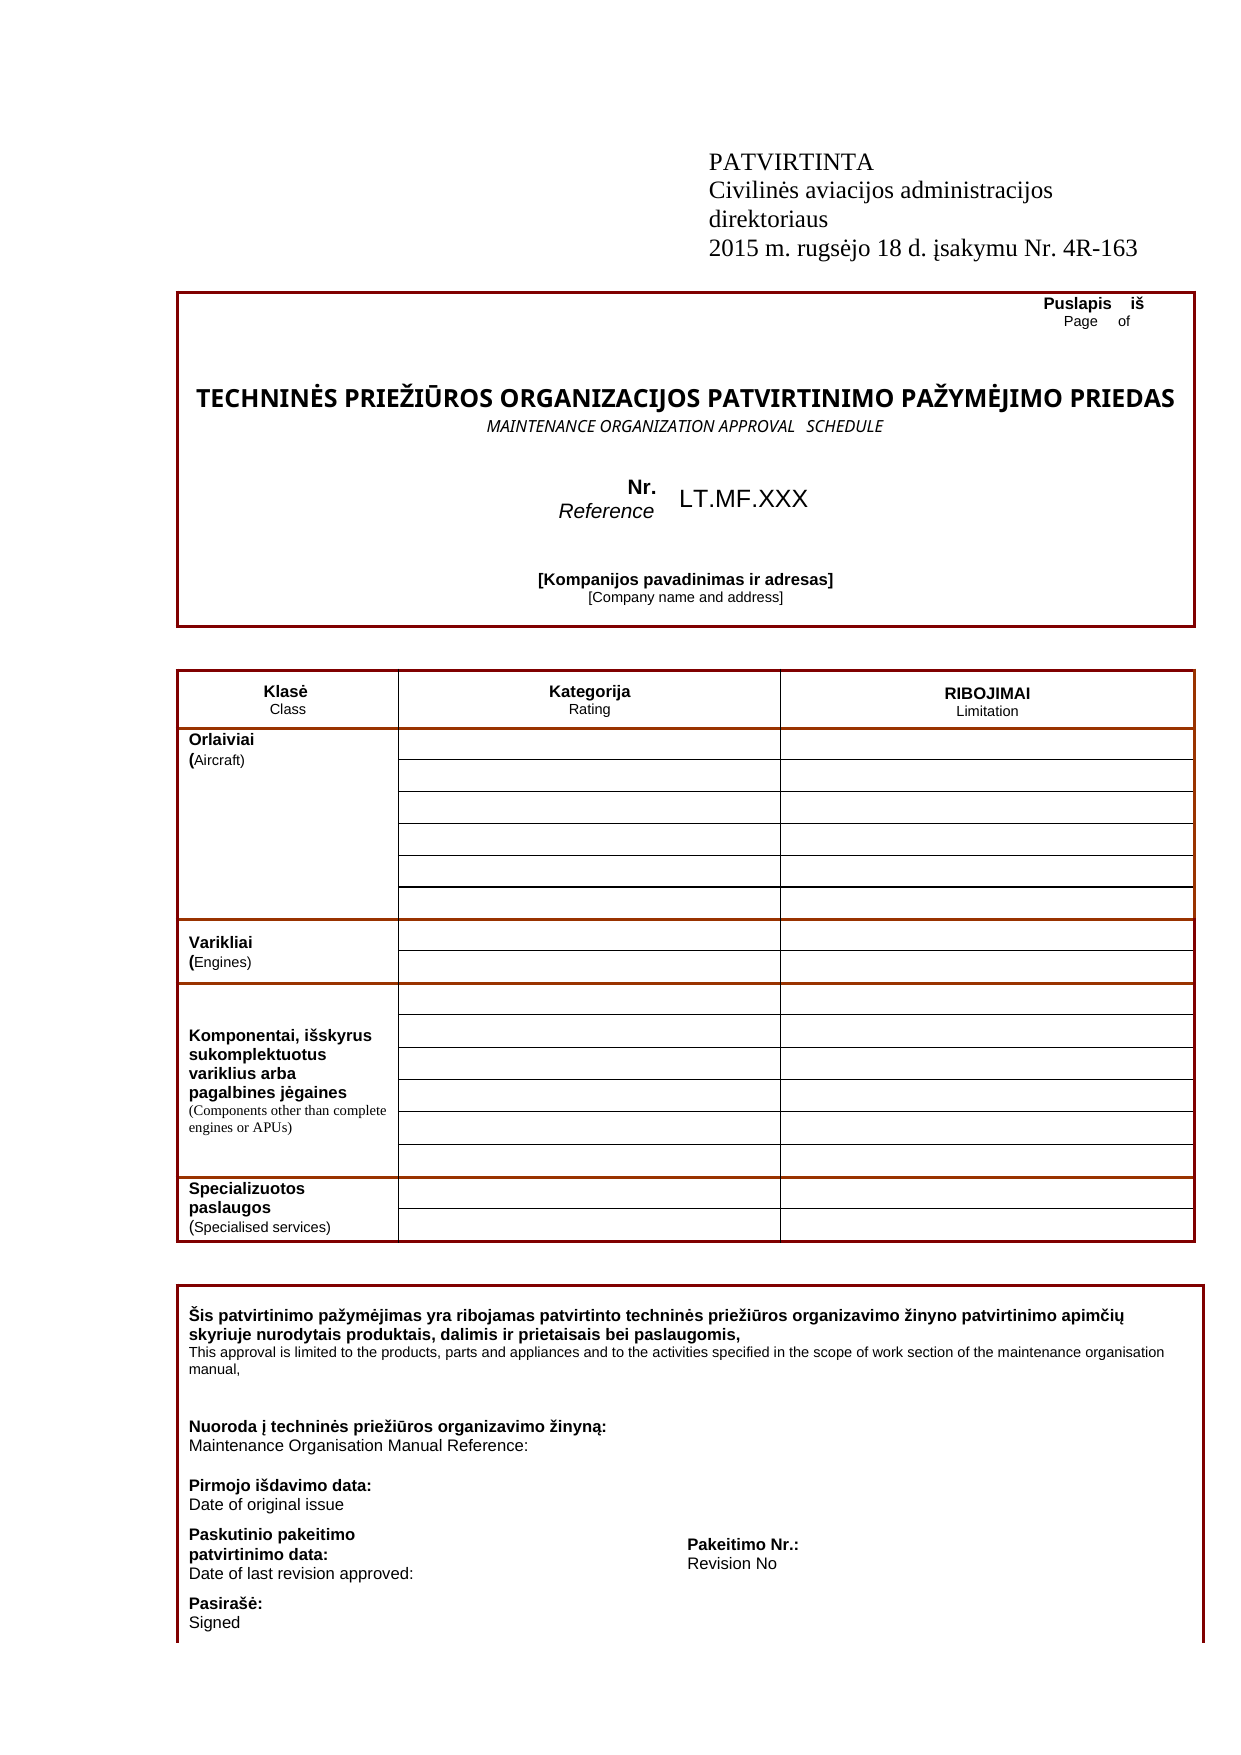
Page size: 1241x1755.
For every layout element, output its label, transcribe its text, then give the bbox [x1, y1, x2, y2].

table_cell [781, 888, 1193, 918]
table_cell [399, 856, 780, 886]
table_header Klasė Class [179, 672, 398, 727]
table_cell Paskutinio pakeitimo patvirtinimo data: Date of last revision approved: [179, 1525, 432, 1583]
text PATVIRTINTA [709, 147, 1166, 176]
table_cell [676, 1465, 1202, 1524]
table_cell LT.MF.XXX [668, 466, 1193, 531]
table_cell [781, 792, 1193, 823]
table_cell [432, 1584, 676, 1643]
table_cell [676, 1584, 826, 1643]
table_cell [399, 985, 780, 1014]
table_cell [399, 888, 780, 918]
table_cell [781, 1145, 1193, 1176]
table_cell [399, 824, 780, 854]
table_cell Specializuotos paslaugos (Specialised services) [179, 1179, 398, 1239]
table_header [179, 294, 978, 346]
table_cell [399, 1015, 780, 1047]
table_cell [Kompanijos pavadinimas ir adresas] [Company name and address] [179, 531, 1193, 625]
table_cell [781, 985, 1193, 1014]
table_cell [781, 1179, 1193, 1208]
table_cell [646, 1406, 1202, 1465]
table_cell [781, 1015, 1193, 1047]
table_header Puslapis iš Page of [978, 294, 1193, 346]
table_cell Nuoroda į techninės priežiūros organizavimo žinyną: Maintenance Organisation Manual Reference: [179, 1406, 646, 1465]
table_cell [399, 1048, 780, 1079]
table_cell [399, 792, 780, 823]
table_cell [399, 1179, 780, 1208]
table_header Šis patvirtinimo pažymėjimas yra ribojamas patvirtinto techninės priežiūros organizavimo žinyno patvirtinimo apimčių skyriuje nurodytais produktais, dalimis ir prietaisais bei paslaugomis, This approval is limited to the products, parts and appliances and to the activities specified in the scope of work section of the maintenance organisation manual, [179, 1287, 1202, 1406]
table_cell Pakeitimo Nr.: Revision No [676, 1525, 826, 1583]
table_cell [399, 730, 780, 759]
table_cell [781, 1112, 1193, 1143]
table_cell [399, 921, 780, 950]
table_cell TECHNINĖS PRIEŽIŪROS ORGANIZACIJOS PATVIRTINIMO PAŽYMĖJIMO PRIEDAS MAINTENANCE ORGANIZATION APPROVAL SCHEDULE [179, 346, 1193, 466]
table_header Ribojimai Limitation [781, 672, 1193, 727]
table_cell [878, 1525, 1202, 1583]
table_cell [399, 1080, 780, 1111]
table_cell [432, 1525, 676, 1583]
table_cell Nr. Reference [179, 466, 668, 531]
table_cell [399, 1209, 780, 1239]
table_header Kategorija Rating [399, 672, 780, 727]
table_cell [781, 730, 1193, 759]
text Civilinės aviacijos administracijos direktoriaus [709, 176, 1166, 233]
table_cell [781, 1048, 1193, 1079]
table_cell [781, 856, 1193, 886]
table_cell Varikliai (Engines) [179, 921, 398, 982]
table_cell [781, 824, 1193, 854]
table_cell [826, 1525, 878, 1583]
table_cell Pirmojo išdavimo data: Date of original issue [179, 1465, 432, 1524]
table_cell [826, 1584, 1202, 1643]
table_cell [399, 1112, 780, 1143]
text 2015 m. rugsėjo 18 d. įsakymu Nr. 4R-163 [709, 233, 1166, 262]
table_cell Pasirašė: Signed [179, 1584, 432, 1643]
table_cell [781, 760, 1193, 791]
table_cell [781, 921, 1193, 950]
table_cell [432, 1465, 676, 1524]
table_cell [399, 760, 780, 791]
table_cell Orlaiviai (Aircraft) [179, 730, 398, 918]
table_cell [781, 1209, 1193, 1239]
table_cell [399, 1145, 780, 1176]
table_cell [781, 1080, 1193, 1111]
table_cell [399, 951, 780, 982]
table_cell [781, 951, 1193, 982]
table_cell Komponentai, išskyrus sukomplektuotus variklius arba pagalbines jėgaines (Components other than complete engines or APUs) [179, 985, 398, 1176]
